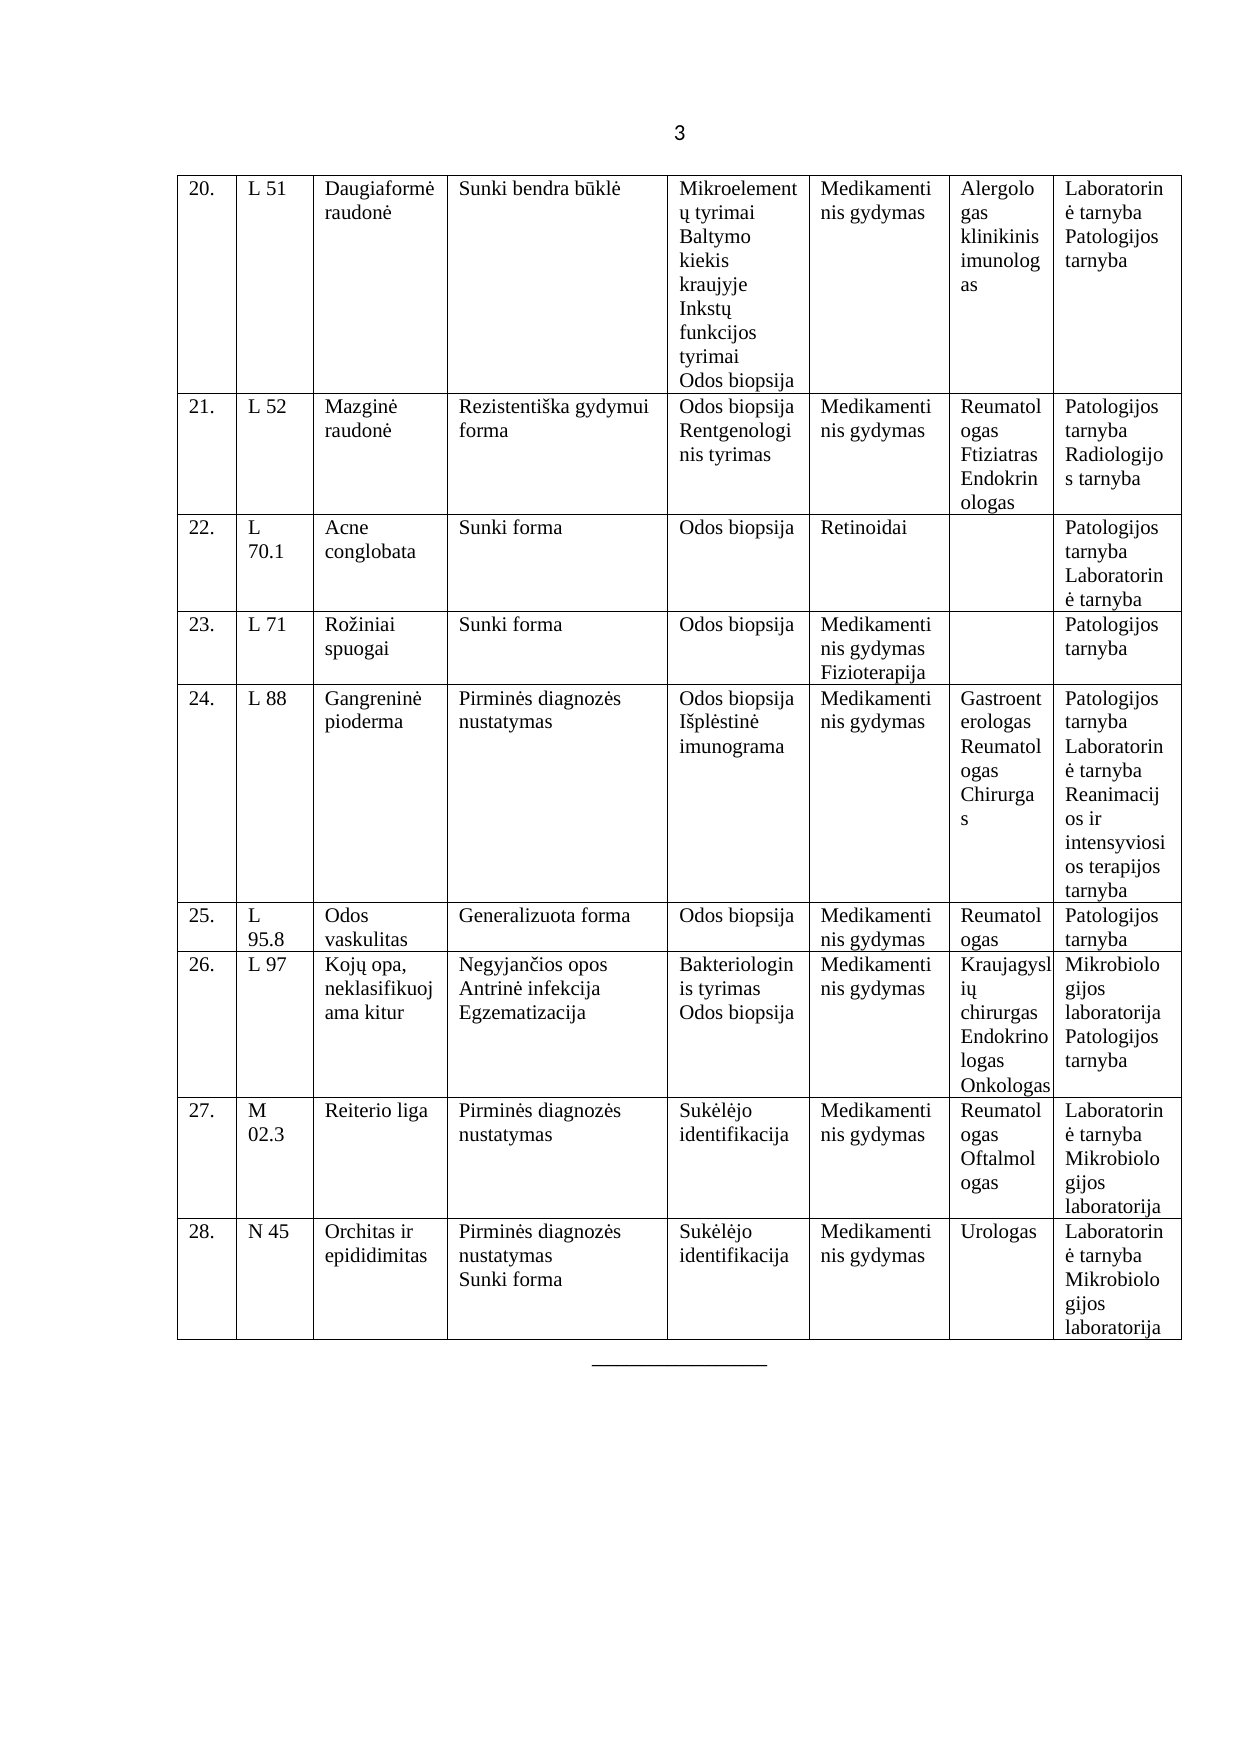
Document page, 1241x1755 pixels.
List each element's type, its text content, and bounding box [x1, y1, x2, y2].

table_cell Rezistentiška gydymui forma [448, 394, 667, 514]
table_cell Odos biopsija [668, 903, 809, 951]
table_cell Patologijos tarnyba Laboratorinė tarnyba Reanimacijos ir intensyviosios terapijos tarnyba [1054, 685, 1181, 902]
table_cell Orchitas ir epididimitas [314, 1219, 447, 1339]
table_cell 24. [178, 685, 236, 902]
table_cell Medikamentinis gydymas [810, 685, 949, 902]
table_cell Sunki bendra būklė [448, 176, 667, 392]
table_cell Medikamentinis gydymas [810, 176, 949, 392]
table_cell Mikrobiologijos laboratorija Patologijos tarnyba [1054, 952, 1181, 1097]
table_cell Medikamentinis gydymas [810, 1098, 949, 1218]
table_cell 23. [178, 612, 236, 684]
table_cell L 97 [237, 952, 313, 1097]
table_cell Medikamentinis gydymas [810, 1219, 949, 1339]
table_cell L 51 [237, 176, 313, 392]
table_cell Kojų opa, neklasifikuojama kitur [314, 952, 447, 1097]
table_cell 21. [178, 394, 236, 514]
table_cell Sukėlėjo identifikacija [668, 1219, 809, 1339]
table_cell Mikroelementų tyrimai Baltymo kiekis kraujyje Inkstų funkcijos tyrimai Odos biopsija [668, 176, 809, 392]
table_cell L 70.1 [237, 515, 313, 611]
table_cell Odos biopsija Rentgenologinis tyrimas [668, 394, 809, 514]
table_cell 20. [178, 176, 236, 392]
table_cell 28. [178, 1219, 236, 1339]
table_cell Pirminės diagnozės nustatymas [448, 1098, 667, 1218]
table_cell Pirminės diagnozės nustatymas [448, 685, 667, 902]
table_cell [950, 612, 1053, 684]
table_cell L 95.8 [237, 903, 313, 951]
table_cell Acne conglobata [314, 515, 447, 611]
table_cell Laboratorinė tarnyba Mikrobiologijos laboratorija [1054, 1098, 1181, 1218]
table_cell Medikamentinis gydymas Fizioterapija [810, 612, 949, 684]
table_cell Sunki forma [448, 612, 667, 684]
table_cell Alergologas klinikinis imunologas [950, 176, 1053, 392]
table_cell Mazginė raudonė [314, 394, 447, 514]
table_cell 22. [178, 515, 236, 611]
table_cell L 71 [237, 612, 313, 684]
table_cell Sunki forma [448, 515, 667, 611]
table_cell Reumatologas [950, 903, 1053, 951]
table_cell Retinoidai [810, 515, 949, 611]
table_cell Patologijos tarnyba Radiologijos tarnyba [1054, 394, 1181, 514]
table_cell Reumatologas Ftiziatras Endokrinologas [950, 394, 1053, 514]
table_cell Reiterio liga [314, 1098, 447, 1218]
table_cell Sukėlėjo identifikacija [668, 1098, 809, 1218]
table_cell Patologijos tarnyba Laboratorinė tarnyba [1054, 515, 1181, 611]
table_cell Urologas [950, 1219, 1053, 1339]
table_cell Patologijos tarnyba [1054, 612, 1181, 684]
table_cell Pirminės diagnozės nustatymas Sunki forma [448, 1219, 667, 1339]
table_cell Kraujagyslių chirurgas Endokrinologas Onkologas [950, 952, 1053, 1097]
table_cell 26. [178, 952, 236, 1097]
table_cell Laboratorinė tarnyba Mikrobiologijos laboratorija [1054, 1219, 1181, 1339]
text ______________ [177, 1340, 1181, 1369]
table_cell [950, 515, 1053, 611]
table_cell Generalizuota forma [448, 903, 667, 951]
table_cell N 45 [237, 1219, 313, 1339]
table_cell Negyjančios opos Antrinė infekcija Egzematizacija [448, 952, 667, 1097]
table_cell Odos biopsija [668, 612, 809, 684]
table_cell Odos biopsija Išplėstinė imunograma [668, 685, 809, 902]
table_cell Gastroenterologas Reumatologas Chirurgas [950, 685, 1053, 902]
table_cell Medikamentinis gydymas [810, 952, 949, 1097]
table_cell L 88 [237, 685, 313, 902]
table_cell Medikamentinis gydymas [810, 903, 949, 951]
table_cell Daugiaformė raudonė [314, 176, 447, 392]
table_cell Laboratorinė tarnyba Patologijos tarnyba [1054, 176, 1181, 392]
table_cell 25. [178, 903, 236, 951]
table_cell Rožiniai spuogai [314, 612, 447, 684]
table_cell Medikamentinis gydymas [810, 394, 949, 514]
table_cell 27. [178, 1098, 236, 1218]
table_cell Reumatologas Oftalmologas [950, 1098, 1053, 1218]
table_cell L 52 [237, 394, 313, 514]
table_cell Odos vaskulitas [314, 903, 447, 951]
table_cell Odos biopsija [668, 515, 809, 611]
table_cell Bakteriologinis tyrimas Odos biopsija [668, 952, 809, 1097]
table_cell Patologijos tarnyba [1054, 903, 1181, 951]
table_cell M 02.3 [237, 1098, 313, 1218]
table_cell Gangreninė pioderma [314, 685, 447, 902]
